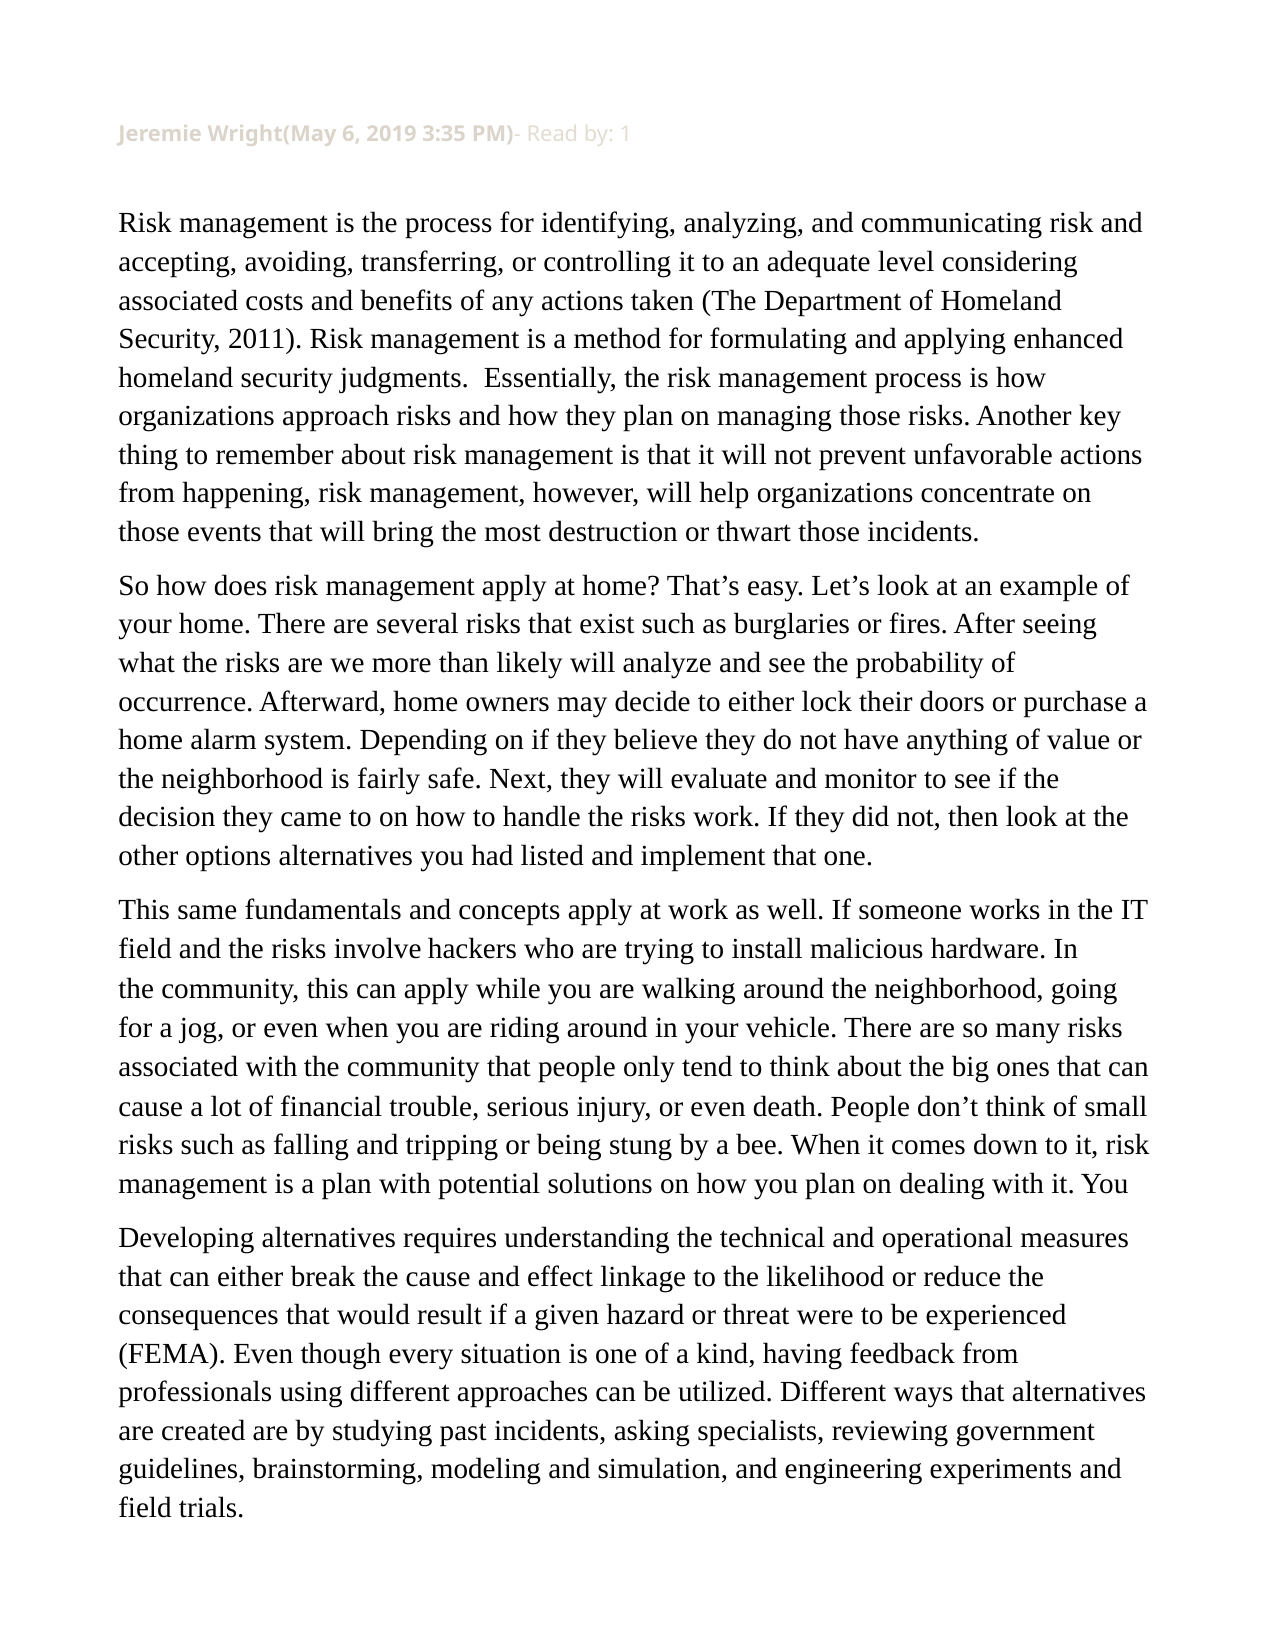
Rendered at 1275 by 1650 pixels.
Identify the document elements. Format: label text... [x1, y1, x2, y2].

picture [118, 147, 153, 176]
text Developing alternatives requires understanding the technical and operational measures that can either break the cause and effect linkage to the likelihood or reduce the consequences that would result if a given hazard or threat were to be experienced (FEMA). Even though every situation is one of a kind, having feedback from professionals using different approaches can be utilized. Different ways that alternatives are created are by studying past incidents, asking specialists, reviewing government guidelines, brainstorming, modeling and simulation, and engineering experiments and field trials. [118, 1220, 1157, 1523]
text This same fundamentals and concepts apply at work as well. If someone works in the IT field and the risks involve hackers who are trying to install malicious hardware. In the community, this can apply while you are walking around the neighborhood, going for a jog, or even when you are riding around in your vehicle. There are so many risks associated with the community that people only tend to think about the big ones that can cause a lot of financial trouble, serious injury, or even death. People don’t think of small risks such as falling and tripping or being stung by a bee. When it comes down to it, risk management is a plan with potential solutions on how you plan on dealing with it. You [118, 892, 1157, 1199]
text So how does risk management apply at home? That’s easy. Let’s look at an example of your home. There are several risks that exist such as burglaries or fires. After seeing what the risks are we more than likely will analyze and see the probability of occurrence. Afterward, home owners may decide to either lock their doors or purchase a home alarm system. Depending on if they believe they do not have anything of value or the neighborhood is fairly safe. Next, they will evaluate and monitor to see if the decision they came to on how to handle the risks work. If they did not, then look at the other options alternatives you had listed and implement that one. [118, 568, 1157, 871]
text Risk management is the process for identifying, analyzing, and communicating risk and accepting, avoiding, transferring, or controlling it to an adequate level considering associated costs and benefits of any actions taken (The Department of Homeland Security, 2011). Risk management is a method for formulating and applying enhanced homeland security judgments. Essentially, the risk management process is how organizations approach risks and how they plan on managing those risks. Another key thing to remember about risk management is that it will not prevent unfavorable actions from happening, risk management, however, will help organizations concentrate on those events that will bring the most destruction or thwart those incidents. [118, 206, 1157, 547]
text Jeremie Wright(May 6, 2019 3:35 PM)- Read by: 1 [118, 118, 1157, 148]
